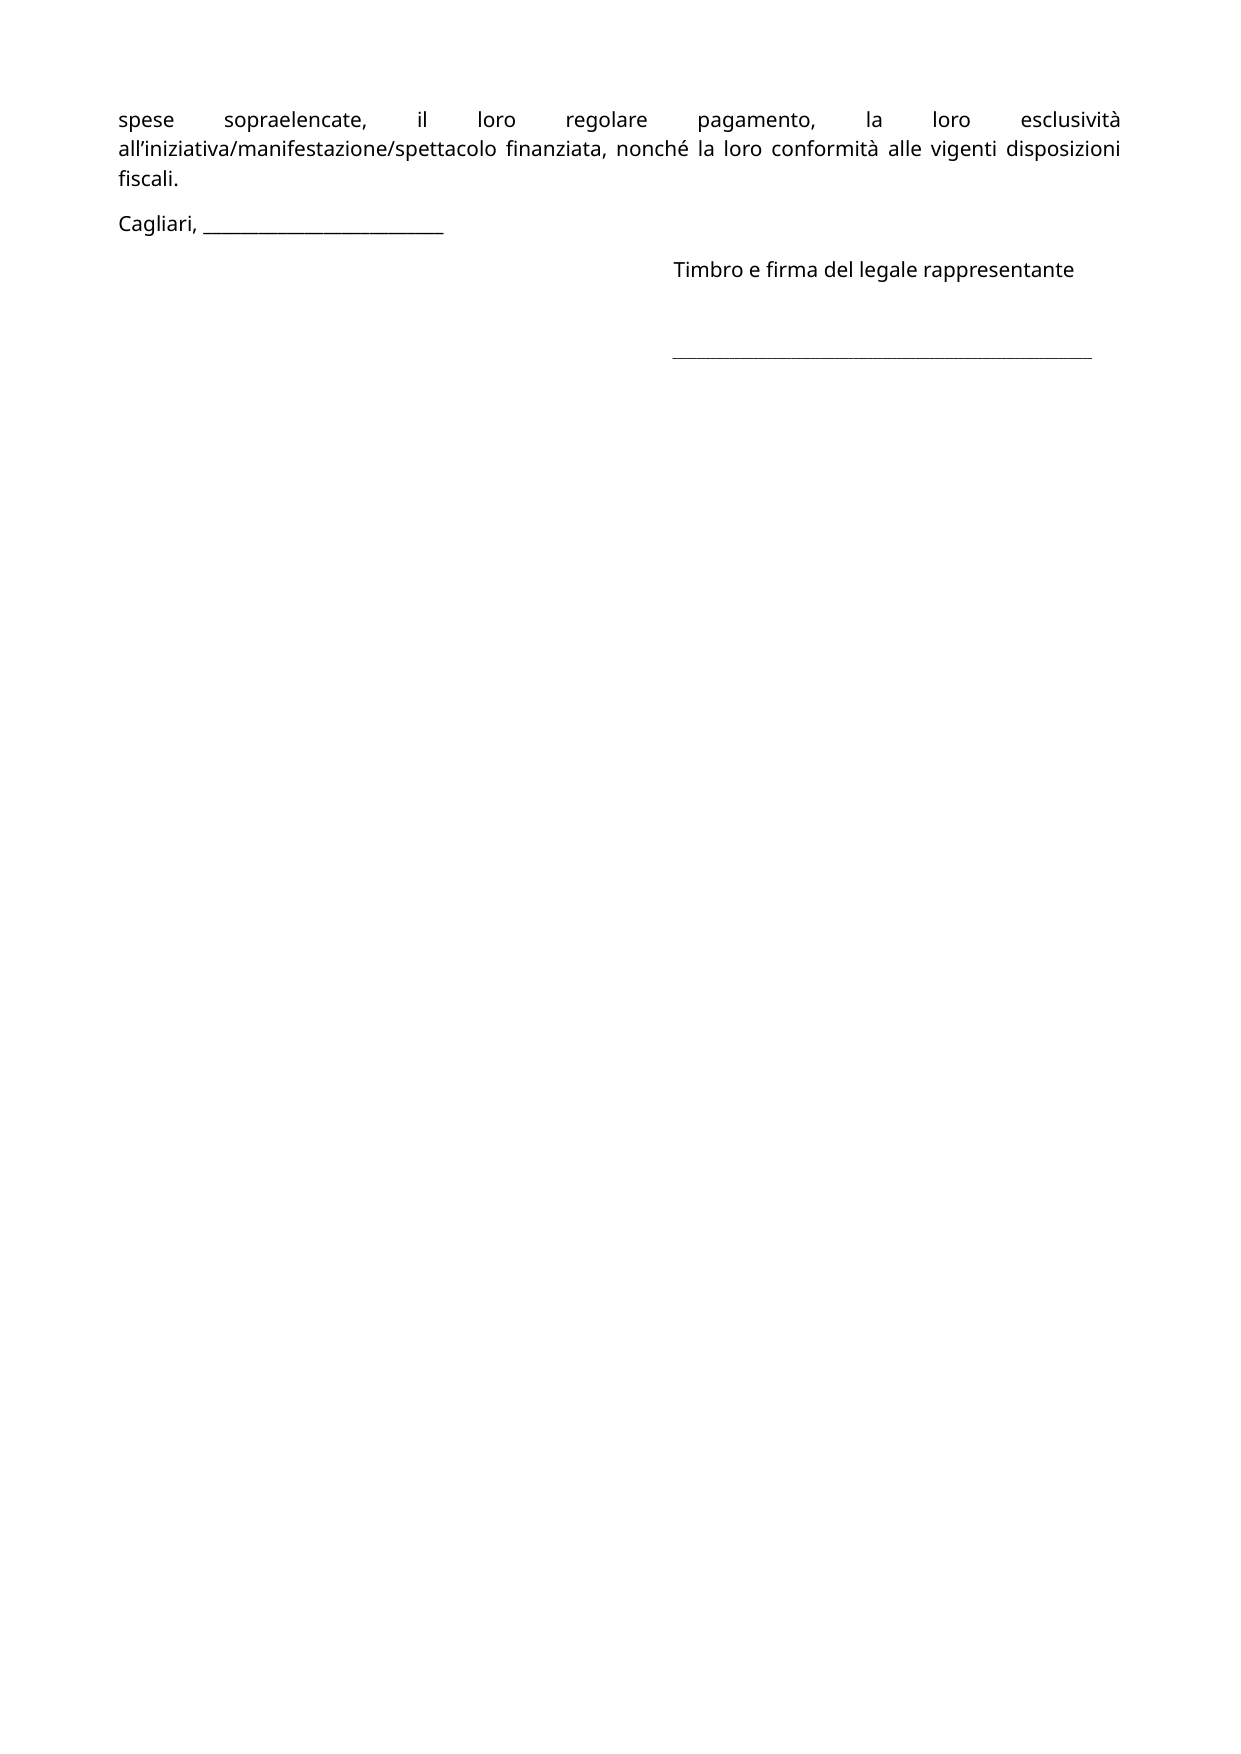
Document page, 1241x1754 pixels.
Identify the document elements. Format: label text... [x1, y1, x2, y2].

text Timbro e firma del legale rappresentante [673, 256, 1116, 284]
text ________________________________________________________________________________________ [673, 343, 1116, 373]
text spese sopraelencate, il loro regolare pagamento, la loro esclusività all’iniziativa/manifestazione/spettacolo finanziata, nonché la loro conformità alle vigenti disposizioni fiscali. [118, 104, 1122, 192]
text Cagliari, __________________________ [118, 209, 1117, 238]
